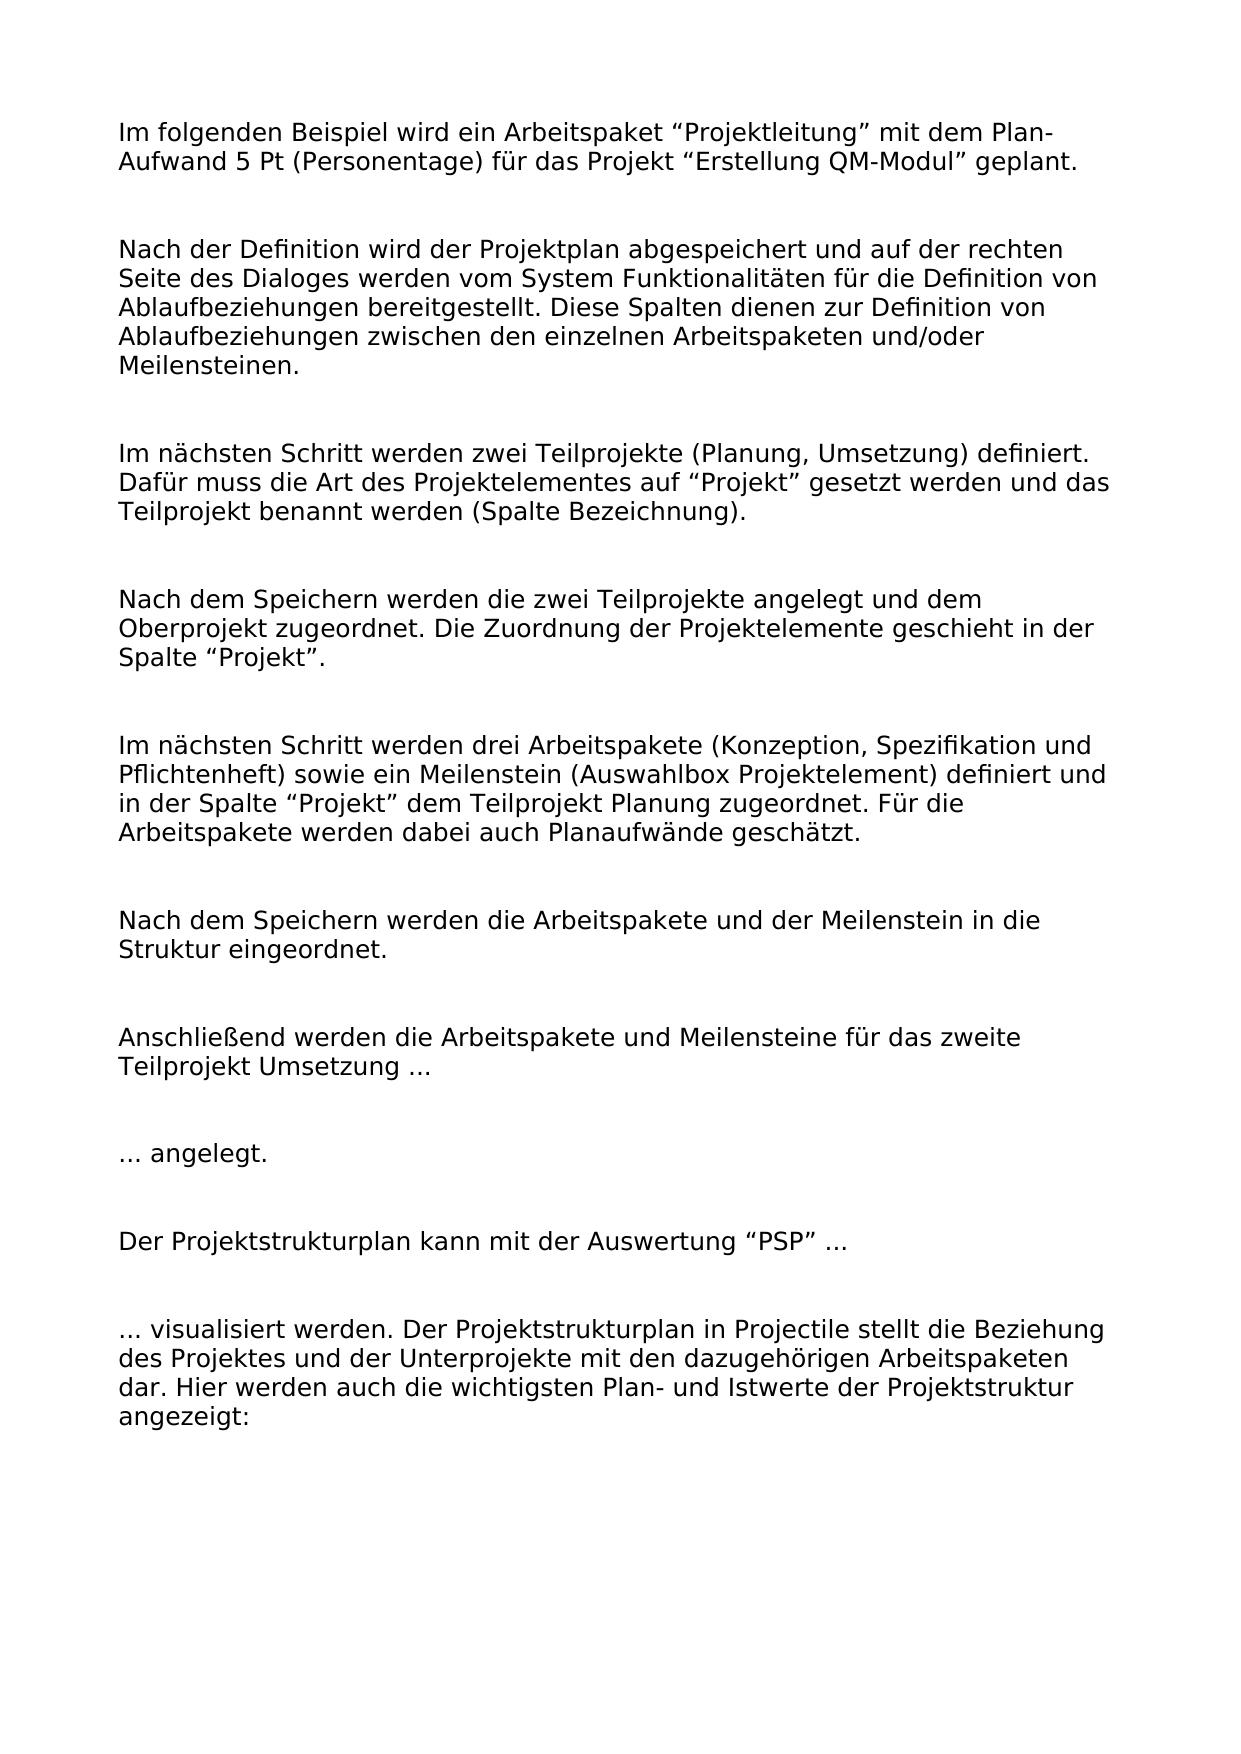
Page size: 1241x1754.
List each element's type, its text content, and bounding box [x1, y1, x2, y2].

text ... visualisiert werden. Der Projektstrukturplan in Projectile stellt die Beziehung des Projektes und der Unterprojekte mit den dazugehörigen Arbeitspaketen dar. Hier werden auch die wichtigsten Plan- und Istwerte der Projektstruktur angezeigt: [118, 1315, 1122, 1432]
text Der Projektstrukturplan kann mit der Auswertung “PSP” ... [118, 1227, 1122, 1256]
text Nach dem Speichern werden die zwei Teilprojekte angelegt und dem Oberprojekt zugeordnet. Die Zuordnung der Projektelemente geschieht in der Spalte “Projekt”. [118, 585, 1122, 673]
text Nach dem Speichern werden die Arbeitspakete und der Meilenstein in die Struktur eingeordnet. [118, 906, 1122, 964]
text ... angelegt. [118, 1140, 1122, 1169]
text Im nächsten Schritt werden drei Arbeitspakete (Konzeption, Spezifikation und Pflichtenheft) sowie ein Meilenstein (Auswahlbox Projektelement) definiert und in der Spalte “Projekt” dem Teilprojekt Planung zugeordnet. Für die Arbeitspakete werden dabei auch Planaufwände geschätzt. [118, 731, 1122, 848]
text Im folgenden Beispiel wird ein Arbeitspaket “Projektleitung” mit dem Plan-Aufwand 5 Pt (Personentage) für das Projekt “Erstellung QM-Modul” geplant. [118, 118, 1122, 176]
text Im nächsten Schritt werden zwei Teilprojekte (Planung, Umsetzung) definiert. Dafür muss die Art des Projektelementes auf “Projekt” gesetzt werden und das Teilprojekt benannt werden (Spalte Bezeichnung). [118, 439, 1122, 527]
text Nach der Definition wird der Projektplan abgespeichert und auf der rechten Seite des Dialoges werden vom System Funktionalitäten für die Definition von Ablaufbeziehungen bereitgestellt. Diese Spalten dienen zur Definition von Ablaufbeziehungen zwischen den einzelnen Arbeitspaketen und/oder Meilensteinen. [118, 235, 1122, 381]
text Anschließend werden die Arbeitspakete und Meilensteine für das zweite Teilprojekt Umsetzung ... [118, 1023, 1122, 1081]
